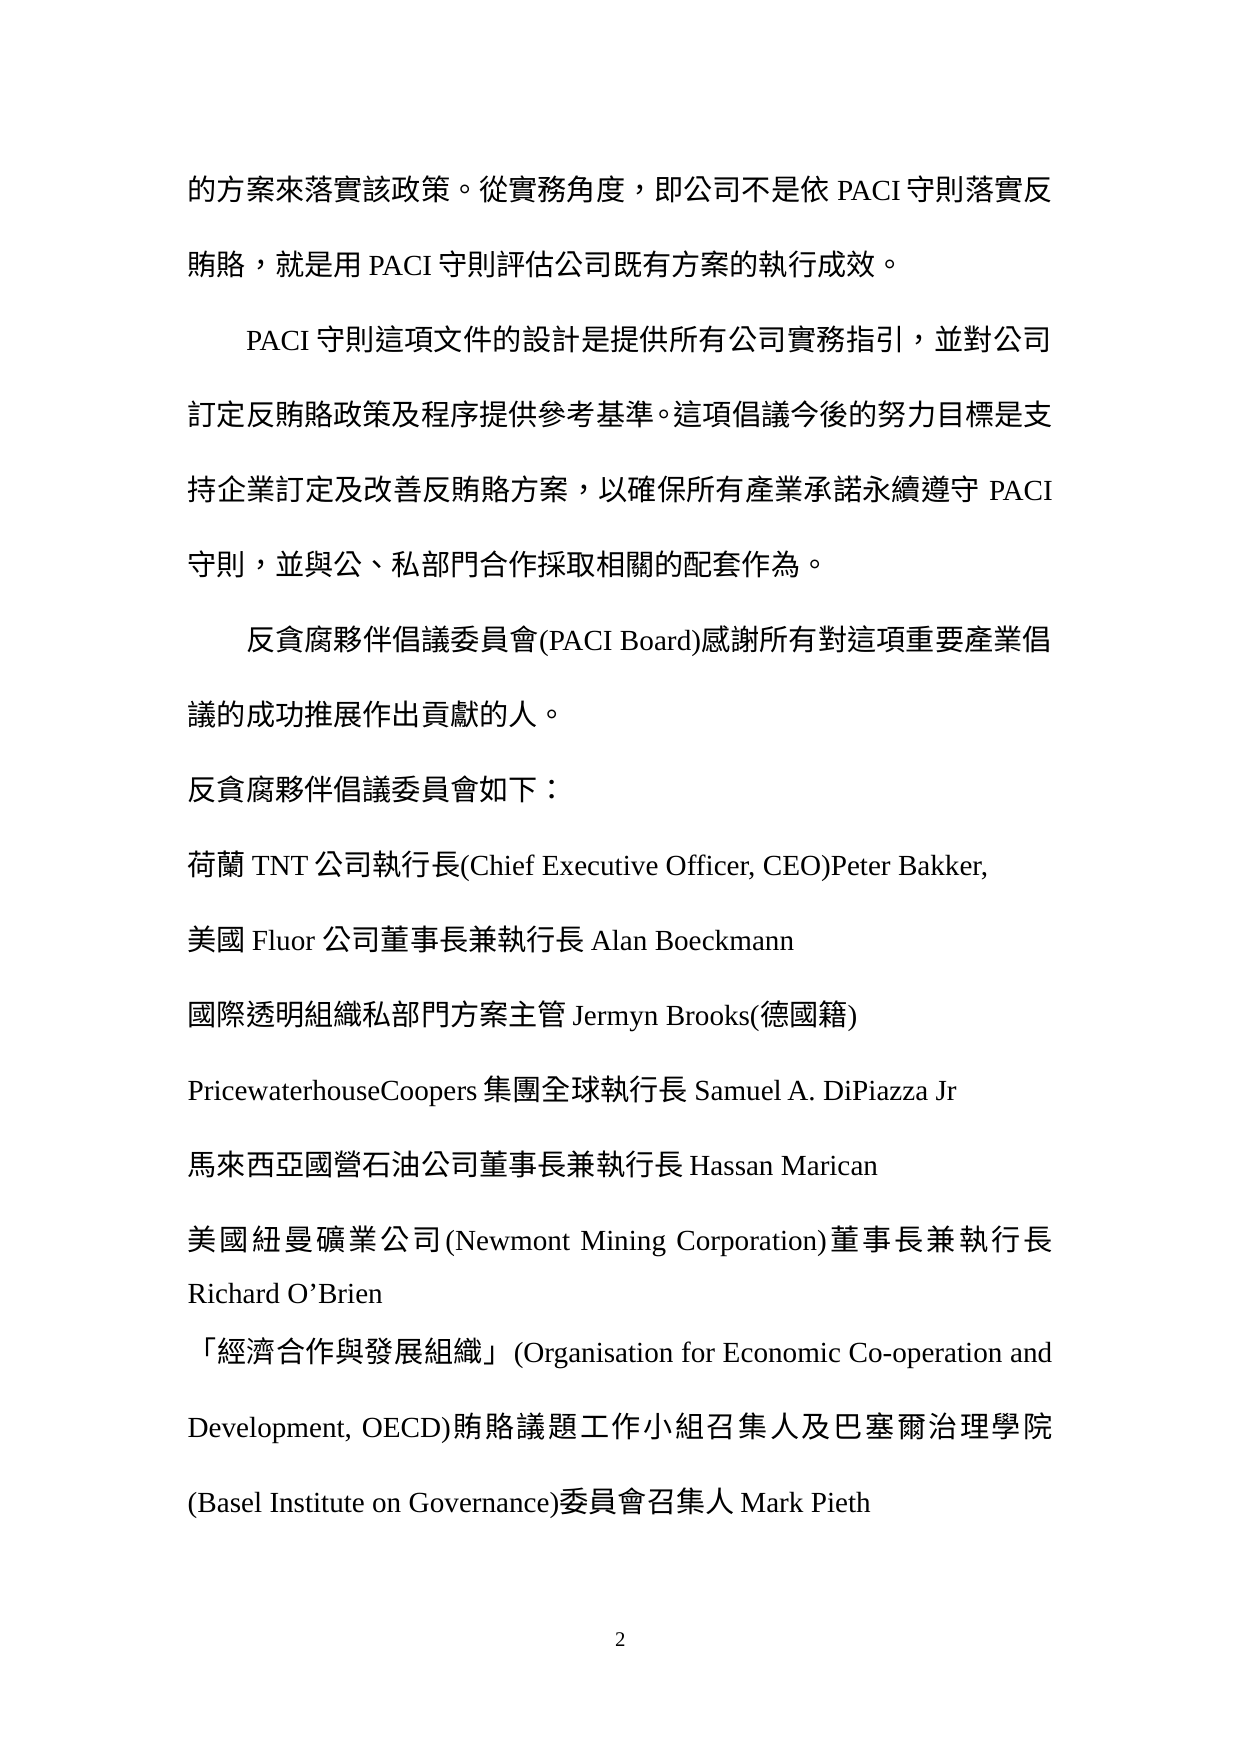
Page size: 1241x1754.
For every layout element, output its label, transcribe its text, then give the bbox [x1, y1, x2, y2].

text 的方案來落實該政策。從實務角度，即公司不是依PACI守則落實反賄賂，就是用PACI守則評估公司既有方案的執行成效。 [187, 150, 1053, 300]
text 美國紐曼礦業公司(Newmont Mining Corporation)董事長兼執行長Richard O’Brien [187, 1200, 1053, 1312]
text 荷蘭TNT公司執行長(Chief Executive Officer, CEO)Peter Bakker, [187, 825, 1053, 900]
text 美國Fluor 公司董事長兼執行長Alan Boeckmann [187, 900, 1053, 975]
text PACI守則這項文件的設計是提供所有公司實務指引，並對公司訂定反賄賂政策及程序提供參考基準。這項倡議今後的努力目標是支持企業訂定及改善反賄賂方案，以確保所有產業承諾永續遵守PACI守則，並與公、私部門合作採取相關的配套作為。 [187, 300, 1053, 600]
text 國際透明組織私部門方案主管Jermyn Brooks(德國籍) [187, 975, 1053, 1050]
text 馬來西亞國營石油公司董事長兼執行長Hassan Marican [187, 1125, 1053, 1200]
text 「經濟合作與發展組織」(Organisation for Economic Co-operation and Development, OECD)賄賂議題工作小組召集人及巴塞爾治理學院(Basel Institute on Governance)委員會召集人Mark Pieth [187, 1312, 1053, 1537]
text 反貪腐夥伴倡議委員會如下： [187, 750, 1053, 825]
text 反貪腐夥伴倡議委員會(PACI Board)感謝所有對這項重要產業倡議的成功推展作出貢獻的人。 [187, 600, 1053, 750]
text PricewaterhouseCoopers集團全球執行長 Samuel A. DiPiazza Jr [187, 1050, 1053, 1125]
